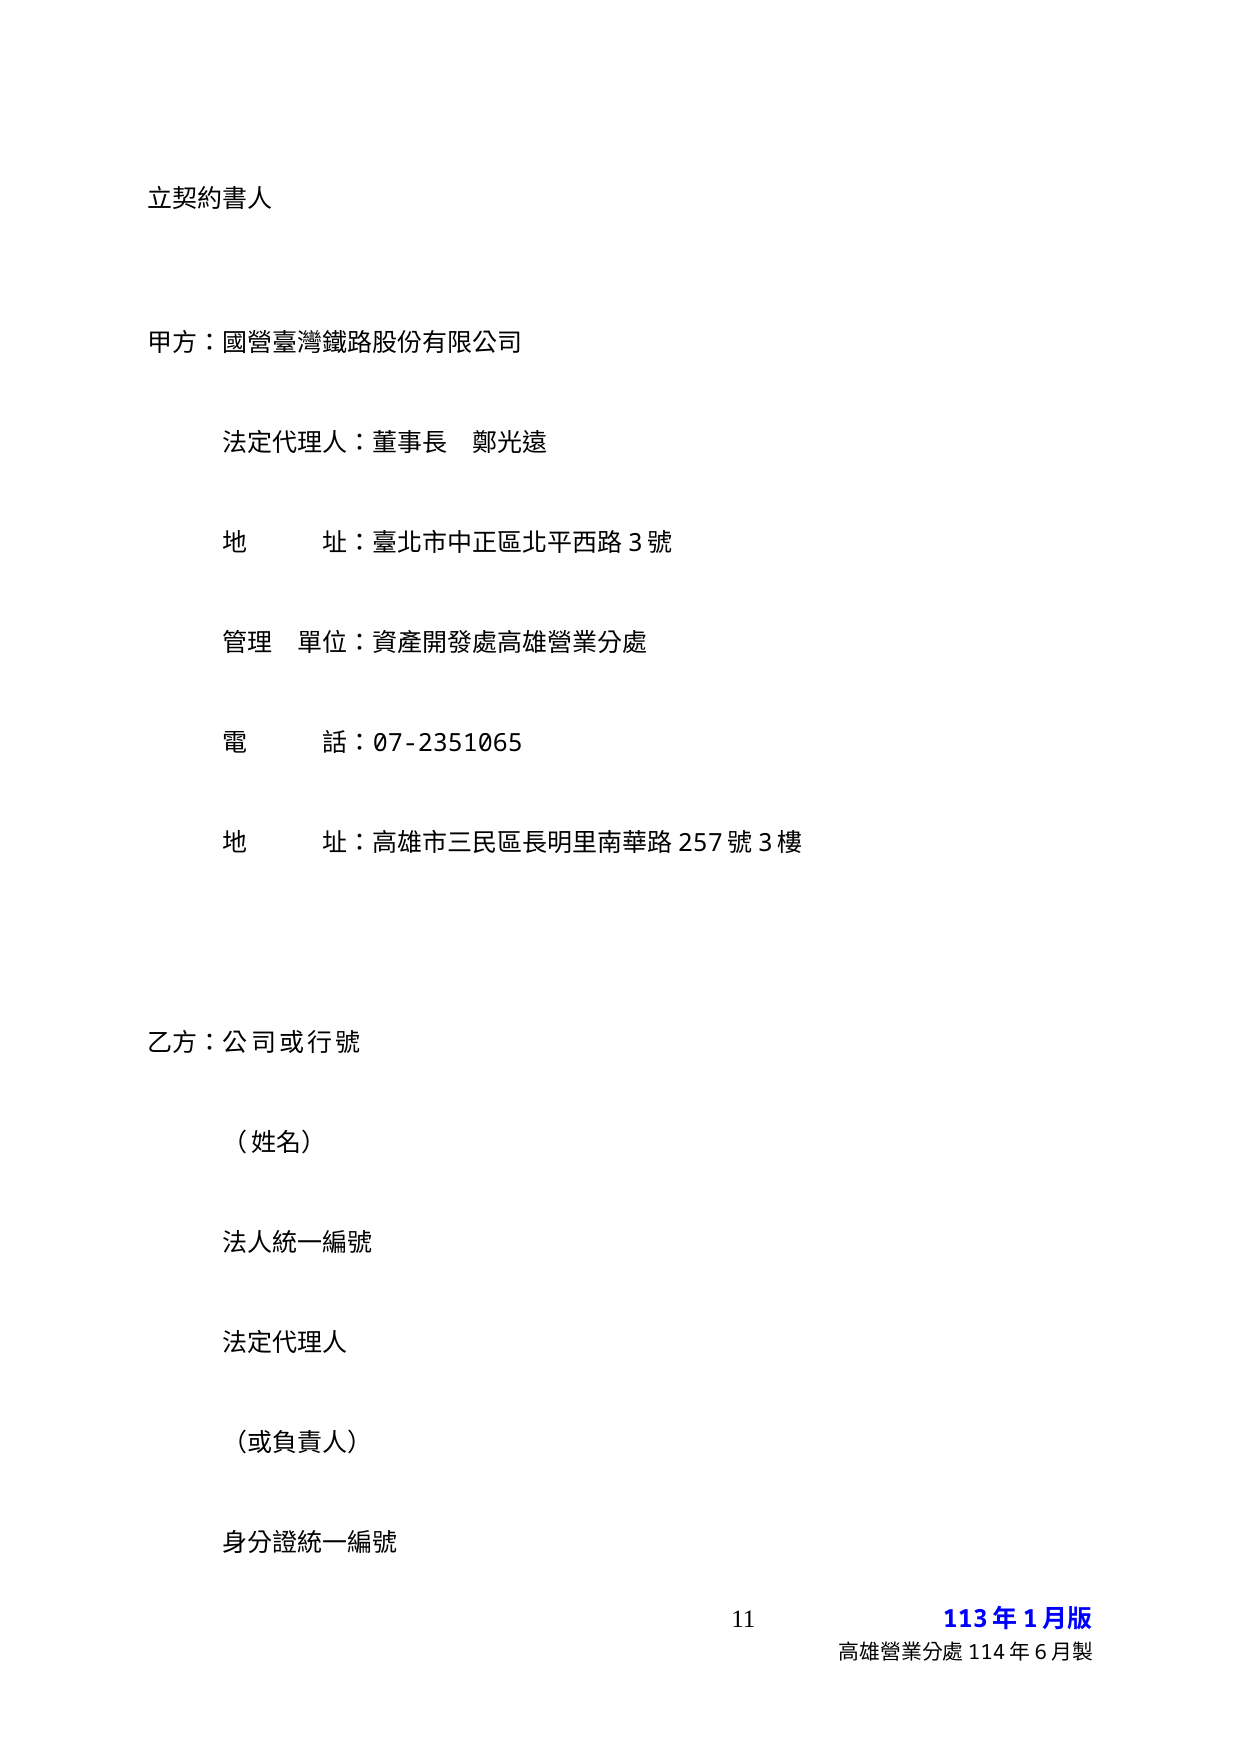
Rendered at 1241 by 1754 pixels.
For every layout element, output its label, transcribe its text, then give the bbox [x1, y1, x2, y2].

text 立契約書人 [148, 155, 1092, 218]
text 地 址：高雄市三民區長明里南華路257號3樓 [223, 799, 1092, 861]
text 法定代理人：董事長 鄭光遠 [223, 399, 1092, 461]
text 電 話：07-2351065 [223, 699, 1092, 761]
text 法人統一編號 [223, 1199, 1092, 1261]
text （或負責人） [223, 1399, 1092, 1461]
text 乙方：公司或行號 [148, 999, 1092, 1061]
text 法定代理人 [223, 1299, 1092, 1361]
text 甲方：國營臺灣鐵路股份有限公司 [148, 299, 1092, 361]
text 地 址：臺北市中正區北平西路3號 [223, 499, 1092, 561]
text 管理 單位：資產開發處高雄營業分處 [223, 599, 1092, 661]
text （姓名） [223, 1099, 1092, 1161]
text 身分證統一編號 [223, 1499, 1092, 1561]
